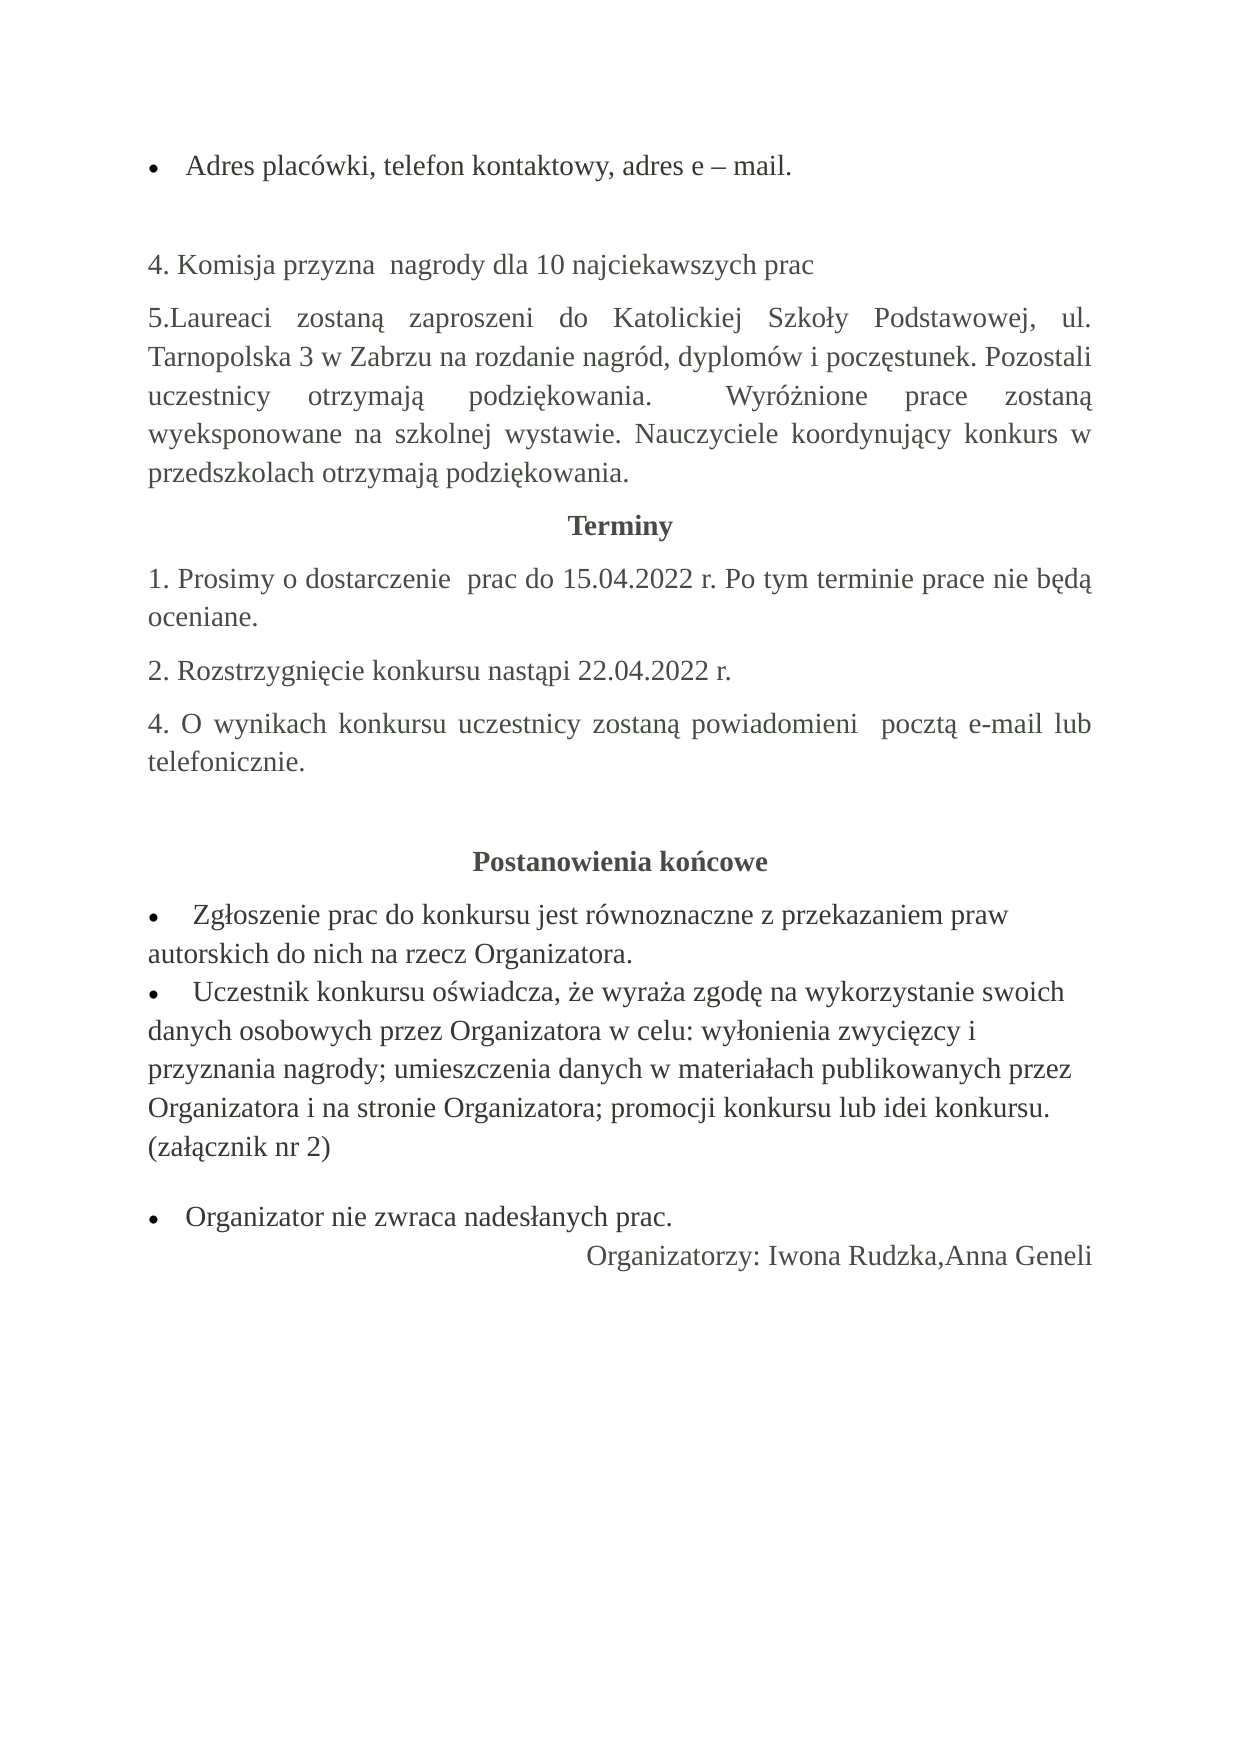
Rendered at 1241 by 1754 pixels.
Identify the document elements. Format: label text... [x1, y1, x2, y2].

list Zgłoszenie prac do konkursu jest równoznaczne z przekazaniem praw autorskich do nich na rzecz Organizatora. [110, 897, 1093, 969]
text 2. Rozstrzygnięcie konkursu nastąpi 22.04.2022 r. [148, 653, 1093, 686]
text Postanowienia końcowe [148, 844, 1093, 878]
text 1. Prosimy o dostarczenie prac do 15.04.2022 r. Po tym terminie prace nie będą oceniane. [148, 561, 1093, 633]
list Adres placówki, telefon kontaktowy, adres e – mail. [110, 148, 1093, 181]
text Terminy [148, 508, 1093, 541]
text 4. O wynikach konkursu uczestnicy zostaną powiadomieni pocztą e-mail lub telefonicznie. [148, 706, 1093, 778]
text Organizatorzy: Iwona Rudzka,Anna Geneli [148, 1238, 1093, 1271]
text 4. Komisja przyzna nagrody dla 10 najciekawszych prac [148, 247, 1093, 281]
text 5.Laureaci zostaną zaproszeni do Katolickiej Szkoły Podstawowej, ul. Tarnopolska 3 w Zabrzu na rozdanie nagród, dyplomów i poczęstunek. Pozostali uczestnicy otrzymają podziękowania. Wyróżnione prace zostaną wyeksponowane na szkolnej wystawie. Nauczyciele koordynujący konkurs w przedszkolach otrzymają podziękowania. [148, 301, 1093, 488]
list Uczestnik konkursu oświadcza, że wyraża zgodę na wykorzystanie swoich danych osobowych przez Organizatora w celu: wyłonienia zwycięzcy i przyznania nagrody; umieszczenia danych w materiałach publikowanych przez Organizatora i na stronie Organizatora; promocji konkursu lub idei konkursu.(załącznik nr 2) [110, 974, 1093, 1162]
list Organizator nie zwraca nadesłanych prac. [110, 1199, 1093, 1233]
